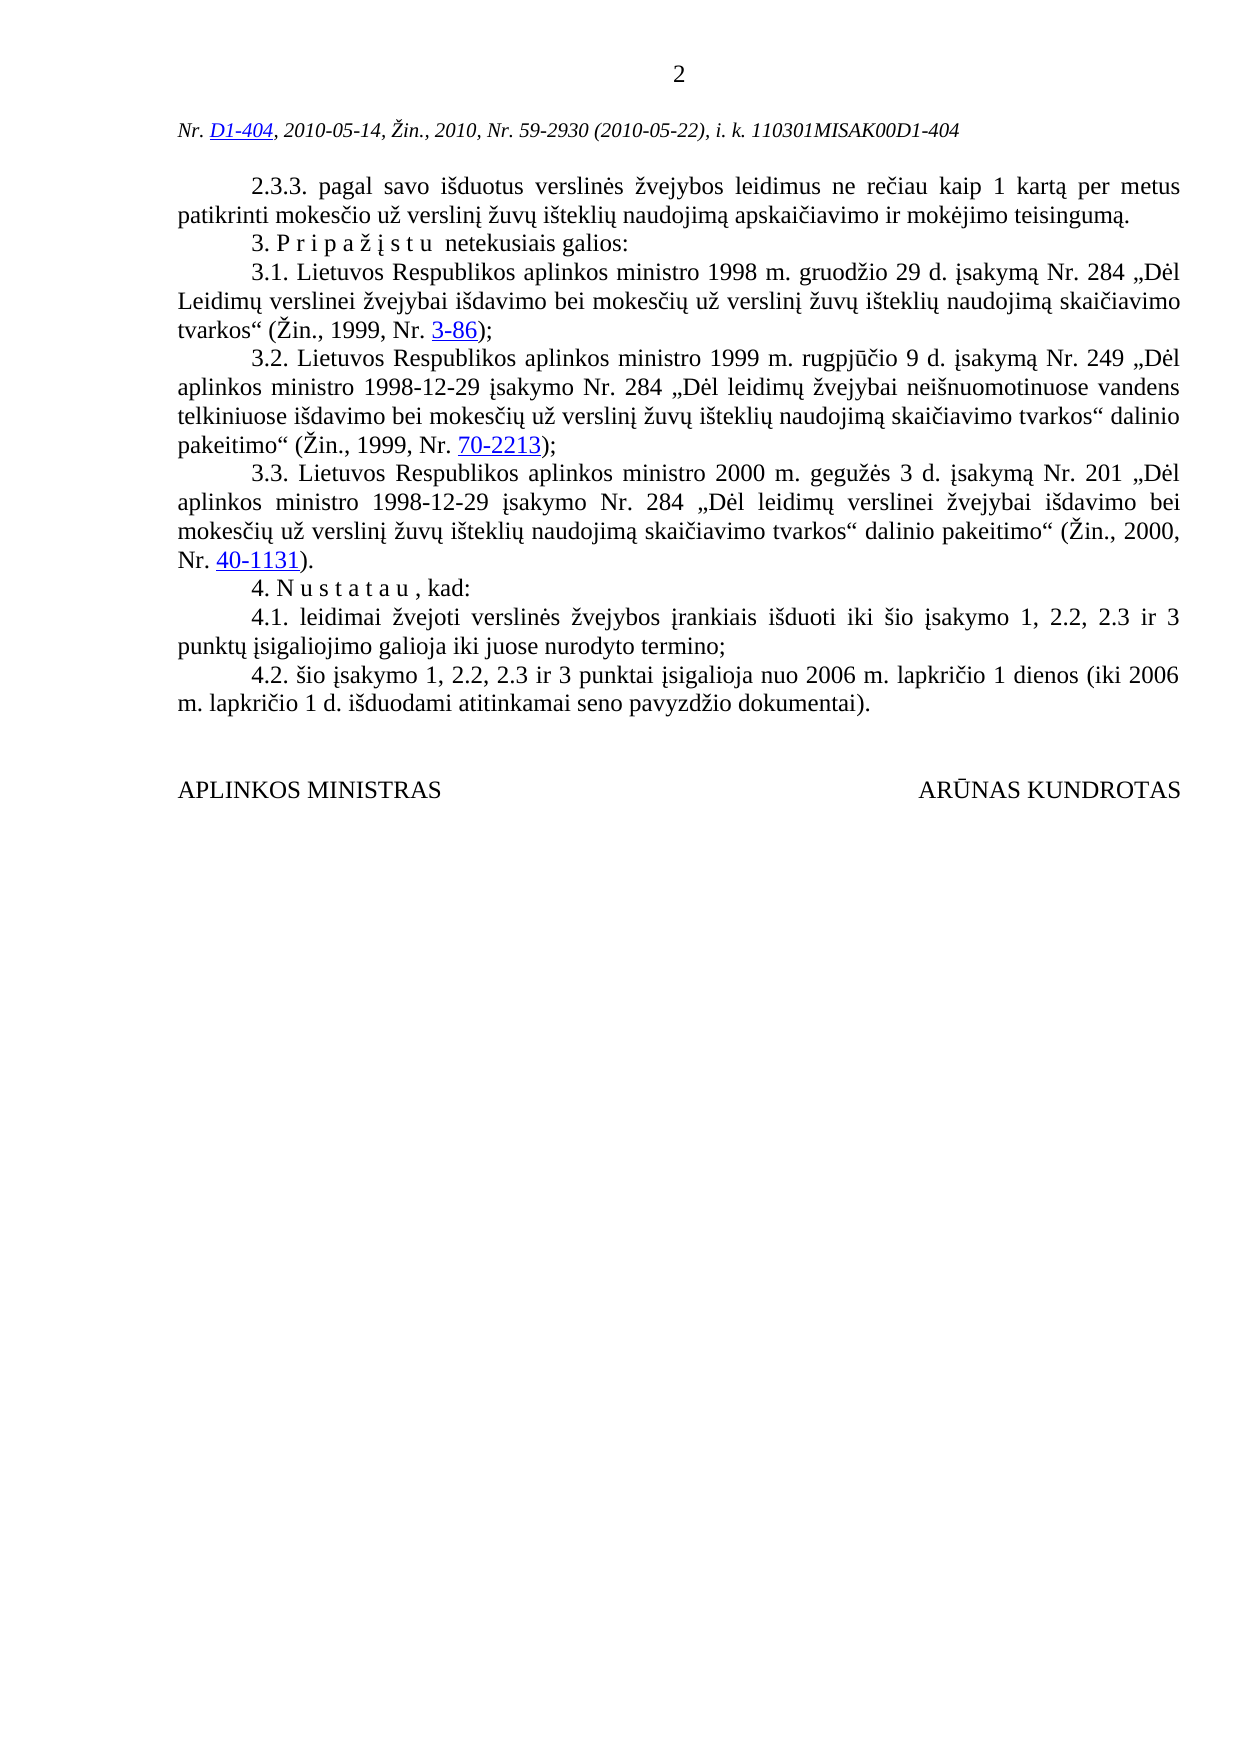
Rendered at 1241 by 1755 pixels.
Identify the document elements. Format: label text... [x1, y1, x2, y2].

text 2.3.3. pagal savo išduotus verslinės žvejybos leidimus ne rečiau kaip 1 kartą per metus patikrinti mokesčio už verslinį žuvų išteklių naudojimą apskaičiavimo ir mokėjimo teisingumą. [177, 171, 1181, 228]
text 4.1. leidimai žvejoti verslinės žvejybos įrankiais išduoti iki šio įsakymo 1, 2.2, 2.3 ir 3 punktų įsigaliojimo galioja iki juose nurodyto termino; [177, 602, 1181, 660]
text 3. Pripažįstu netekusiais galios: [177, 228, 1181, 257]
text 3.3. Lietuvos Respublikos aplinkos ministro 2000 m. gegužės 3 d. įsakymą Nr. 201 „Dėl aplinkos ministro 1998-12-29 įsakymo Nr. 284 „Dėl leidimų verslinei žvejybai išdavimo bei mokesčių už verslinį žuvų išteklių naudojimą skaičiavimo tvarkos“ dalinio pakeitimo“ (Žin., 2000, Nr. 40-1131). [177, 458, 1181, 573]
text 3.1. Lietuvos Respublikos aplinkos ministro 1998 m. gruodžio 29 d. įsakymą Nr. 284 „Dėl Leidimų verslinei žvejybai išdavimo bei mokesčių už verslinį žuvų išteklių naudojimą skaičiavimo tvarkos“ (Žin., 1999, Nr. 3-86); [177, 257, 1181, 343]
text Nr. D1-404, 2010-05-14, Žin., 2010, Nr. 59-2930 (2010-05-22), i. k. 110301MISAK00D1-404 [177, 118, 1181, 142]
text 4. Nustatau, kad: [177, 573, 1181, 602]
text 4.2. šio įsakymo 1, 2.2, 2.3 ir 3 punktai įsigalioja nuo 2006 m. lapkričio 1 dienos (iki 2006 m. lapkričio 1 d. išduodami atitinkamai seno pavyzdžio dokumentai). [177, 660, 1181, 717]
text APLINKOS MINISTRAS ARŪNAS KUNDROTAS [177, 775, 1181, 803]
text 3.2. Lietuvos Respublikos aplinkos ministro 1999 m. rugpjūčio 9 d. įsakymą Nr. 249 „Dėl aplinkos ministro 1998-12-29 įsakymo Nr. 284 „Dėl leidimų žvejybai neišnuomotinuose vandens telkiniuose išdavimo bei mokesčių už verslinį žuvų išteklių naudojimą skaičiavimo tvarkos“ dalinio pakeitimo“ (Žin., 1999, Nr. 70-2213); [177, 343, 1181, 458]
